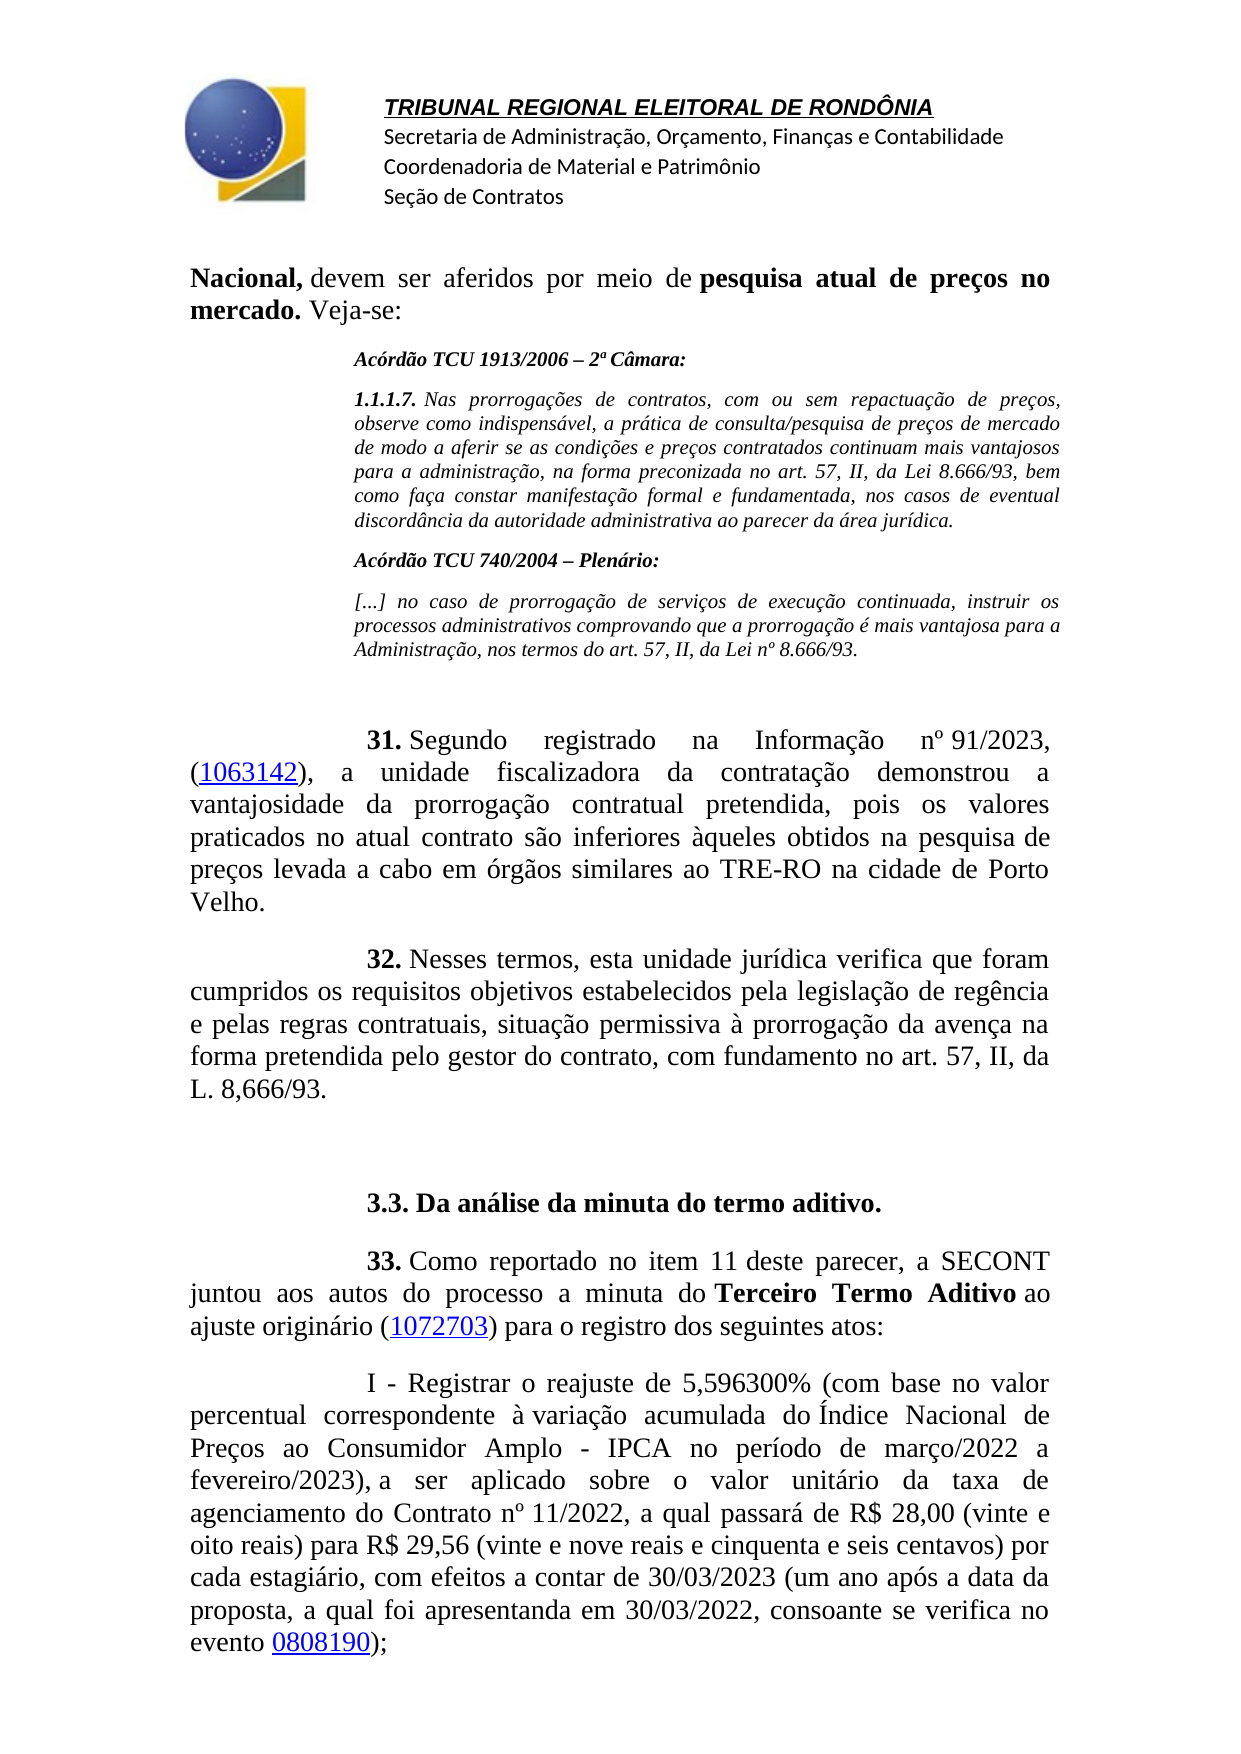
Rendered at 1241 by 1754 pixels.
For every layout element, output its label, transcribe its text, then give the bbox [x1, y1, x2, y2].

text 1.1.1.7. Nas prorrogações de contratos, com ou sem repactuação de preços, observe como indispensável, a prática de consulta/pesquisa de preços de mercado de modo a aferir se as condições e preços contratados continuam mais vantajosos para a administração, na forma preconizada no art. 57, II, da Lei 8.666/93, bem como faça constar manifestação formal e fundamentada, nos casos de eventual discordância da autoridade administrativa ao parecer da área jurídica. [354, 387, 1063, 532]
text 3.3. Da análise da minuta do termo aditivo. [190, 1186, 1051, 1219]
text Acórdão TCU 740/2004 – Plenário: [354, 548, 1063, 572]
text Acórdão TCU 1913/2006 – 2ª Câmara: [354, 346, 1063, 371]
text 33. Como reportado no item 11 deste parecer, a SECONT juntou aos autos do processo a minuta do Terceiro Termo Aditivo ao ajuste originário (1072703) para o registro dos seguintes atos: [190, 1244, 1051, 1341]
text [...] no caso de prorrogação de serviços de execução continuada, instruir os processos administrativos comprovando que a prorrogação é mais vantajosa para a Administração, nos termos do art. 57, II, da Lei nº 8.666/93. [354, 589, 1063, 661]
text 32. Nesses termos, esta unidade jurídica verifica que foram cumpridos os requisitos objetivos estabelecidos pela legislação de regência e pelas regras contratuais, situação permissiva à prorrogação da avença na forma pretendida pelo gestor do contrato, com fundamento no art. 57, II, da L. 8,666/93. [190, 942, 1051, 1104]
text Nacional, devem ser aferidos por meio de pesquisa atual de preços no mercado. Veja-se: [190, 261, 1051, 326]
text I - Registrar o reajuste de 5,596300% (com base no valor percentual correspondente à variação acumulada do Índice Nacional de Preços ao Consumidor Amplo - IPCA no período de março/2022 a fevereiro/2023), a ser aplicado sobre o valor unitário da taxa de agenciamento do Contrato nº 11/2022, a qual passará de R$ 28,00 (vinte e oito reais) para R$ 29,56 (vinte e nove reais e cinquenta e seis centavos) por cada estagiário, com efeitos a contar de 30/03/2023 (um ano após a data da proposta, a qual foi apresentanda em 30/03/2022, consoante se verifica no evento 0808190); [190, 1366, 1051, 1658]
text 31. Segundo registrado na Informação nº 91/2023, (1063142), a unidade fiscalizadora da contratação demonstrou a vantajosidade da prorrogação contratual pretendida, pois os valores praticados no atual contrato são inferiores àqueles obtidos na pesquisa de preços levada a cabo em órgãos similares ao TRE-RO na cidade de Porto Velho. [190, 723, 1051, 917]
